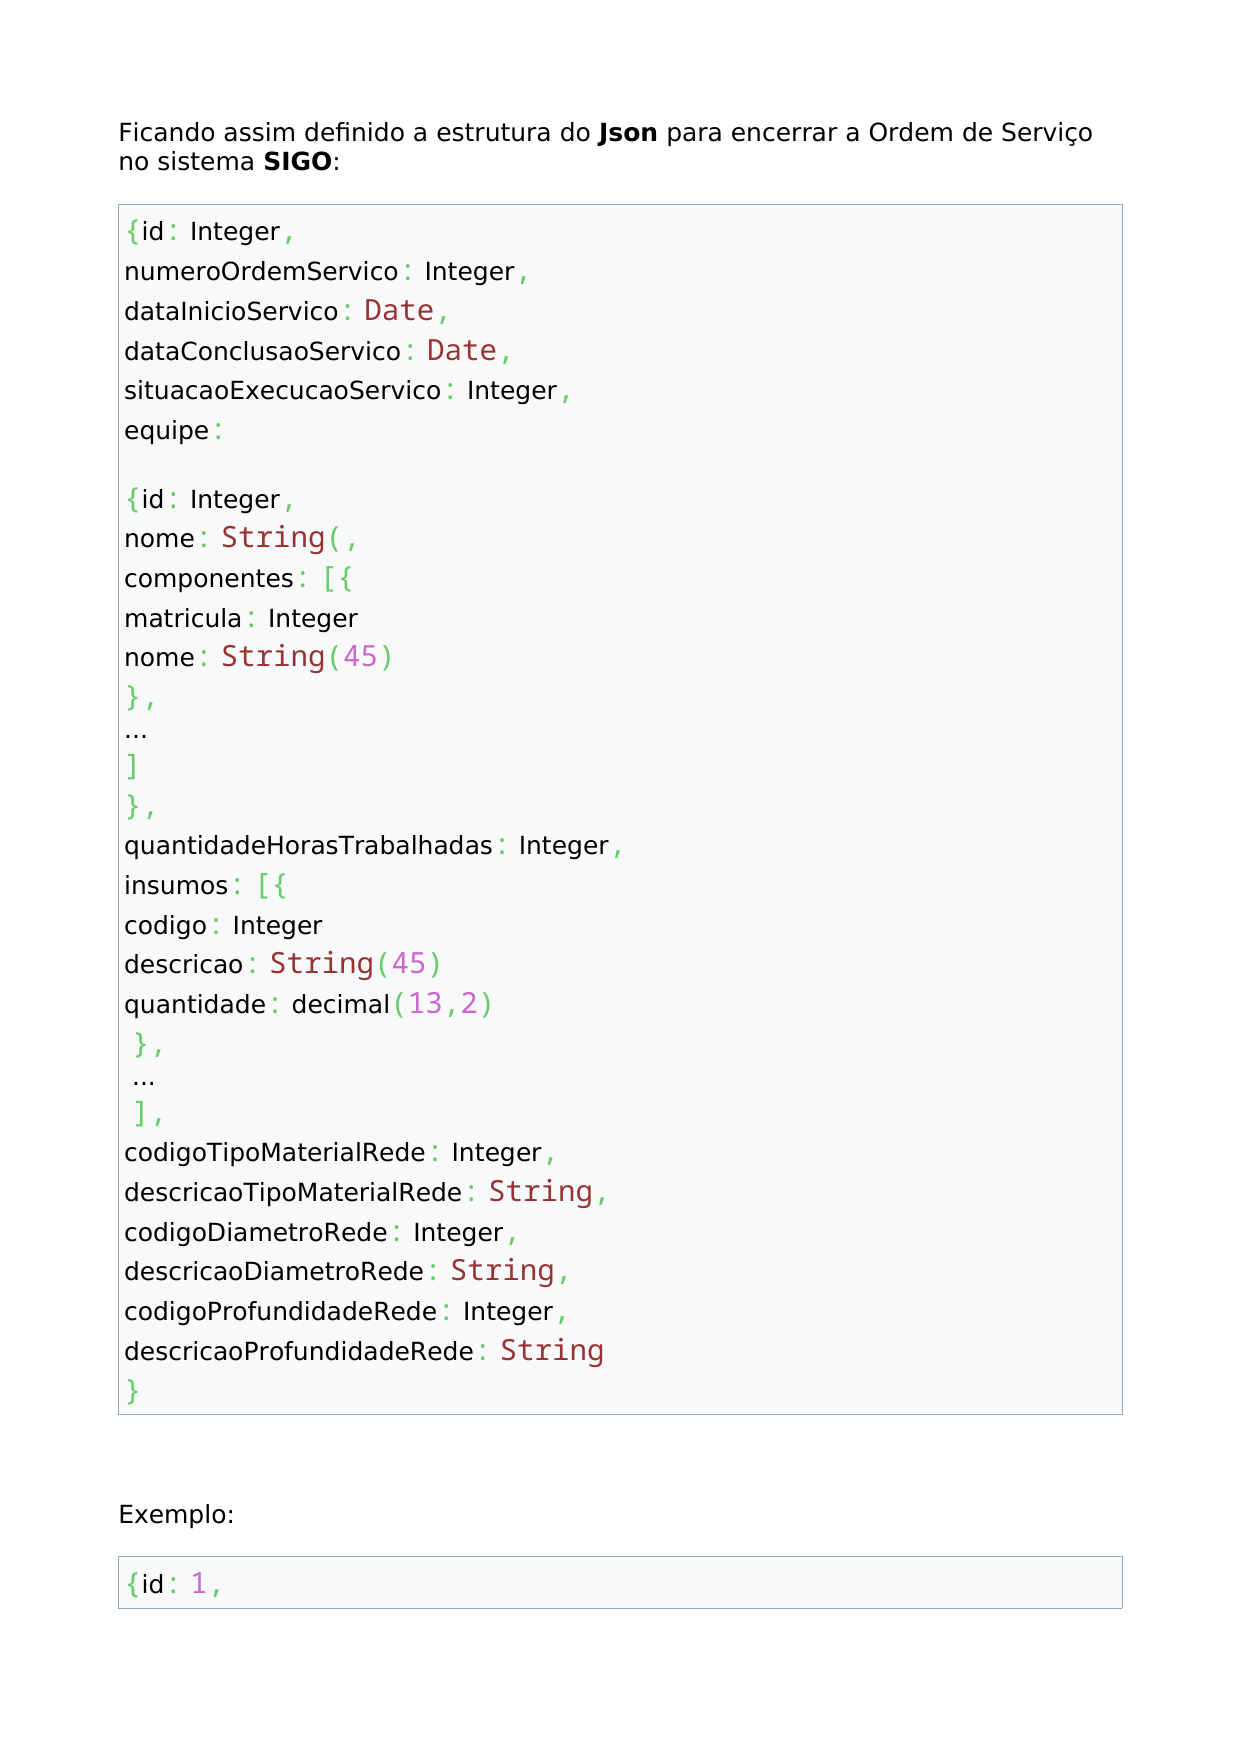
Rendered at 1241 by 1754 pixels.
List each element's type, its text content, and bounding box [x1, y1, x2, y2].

table_header {id: Integer, numeroOrdemServico: Integer, dataInicioServico: Date, dataConclusaoServico: Date, situacaoExecucaoServico: Integer, equipe: {id: Integer, nome: String(, componentes: [{ matricula: Integer nome: String(45) }, ... ] }, quantidadeHorasTrabalhadas: Integer, insumos: [{ codigo: Integer descricao: String(45) quantidade: decimal(13,2) }, ... ], codigoTipoMaterialRede: Integer, descricaoTipoMaterialRede: String, codigoDiametroRede: Integer, descricaoDiametroRede: String, codigoProfundidadeRede: Integer, descricaoProfundidadeRede: String } [119, 205, 1122, 1414]
text Ficando assim definido a estrutura do Json para encerrar a Ordem de Serviço no sistema SIGO: [118, 118, 1122, 176]
text Exemplo: [118, 1500, 1122, 1529]
table_header {id: 1, [119, 1557, 1122, 1608]
